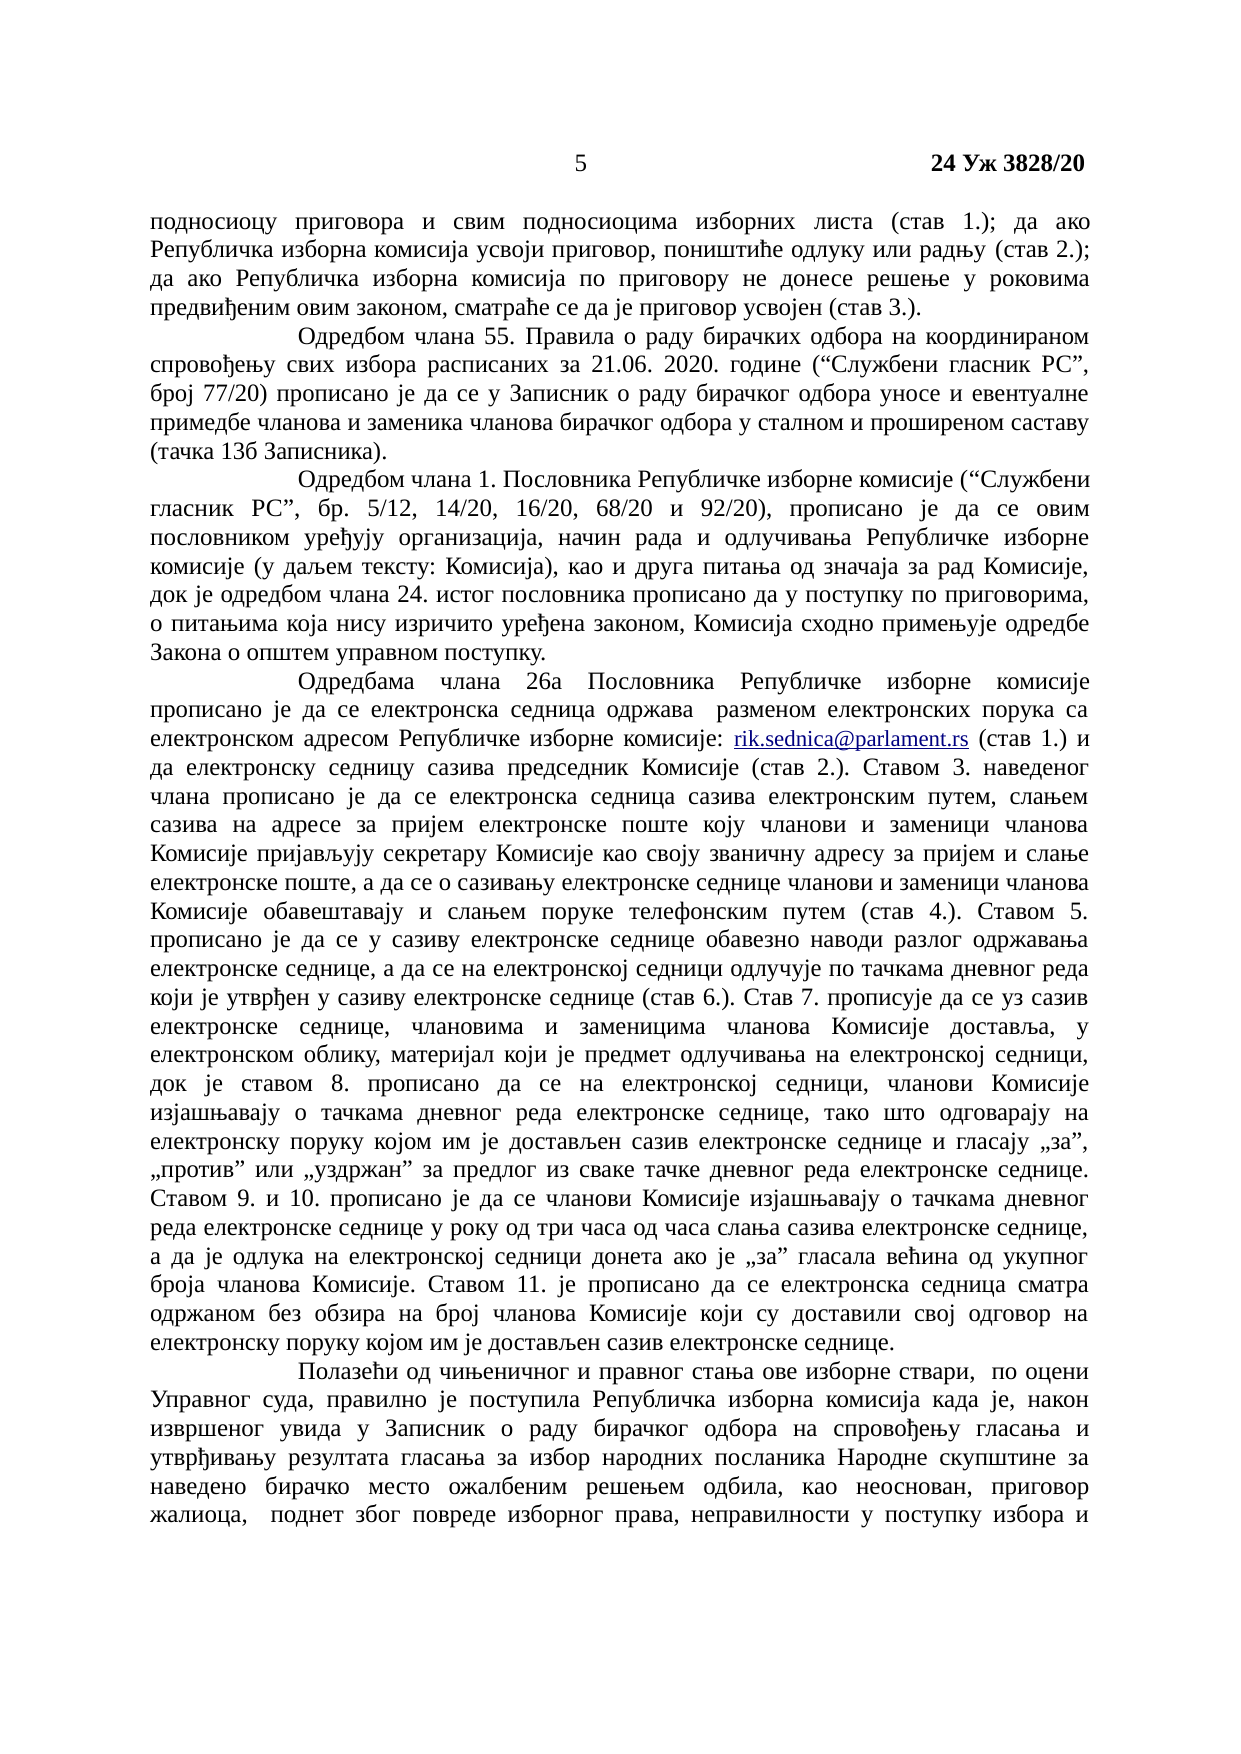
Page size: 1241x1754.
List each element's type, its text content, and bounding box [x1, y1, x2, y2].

text Полазећи од чињеничног и правног стања ове изборне ствари, по оцени Управног суда, правилно је поступила Републичка изборна комисија када је, након извршеног увида у Записник о раду бирачког одбора на спровођењу гласања и утврђивању резултата гласања за избор народних посланика Народне скупштине за наведено бирачко место ожалбеним решењем одбила, као неоснован, приговор жалиоца, поднет због повреде изборног права, неправилности у поступку избора и [150, 1356, 1090, 1528]
text подносиоцу приговора и свим подносиоцима изборних листа (став 1.); да ако Републичка изборна комисија усвоји приговор, поништиће одлуку или радњу (став 2.); да ако Републичка изборна комисија по приговору не донесе решење у роковима предвиђеним овим законом, сматраће се да је приговор усвојен (став 3.). [150, 206, 1090, 321]
text Одредбама члана 26а Пословника Републичке изборне комисије прописано је да се електронска седница одржава разменом електронских порука са електронском адресом Републичке изборне комисије: rik.sednica@parlament.rs (став 1.) и да електронску седницу сазива председник Комисије (став 2.). Ставом 3. наведеног члана прописано је да се електронска седница сазива електронским путем, слањем сазива на адресе за пријем електронске поште коју чланови и заменици чланова Комисије пријављују секретару Комисије као своју званичну адресу за пријем и слање електронске поште, а да се о сазивању електронске седнице чланови и заменици чланова Комисије обавештавају и слањем поруке телефонским путем (став 4.). Ставом 5. прописано је да се у сазиву електронске седнице обавезно наводи разлог одржавања електронске седнице, а да се на електронској седници одлучује по тачкама дневног реда који је утврђен у сазиву електронске седнице (став 6.). Став 7. прописује да се уз сазив електронске седнице, члановима и заменицима чланова Комисије доставља, у електронском облику, материјал који је предмет одлучивања на електронској седници, док је ставом 8. прописано да се на електронској седници, чланови Комисије изјашњавају о тачкама дневног реда електронске седнице, тако што одговарају на електронску поруку којом им је достављен сазив електронске седнице и гласају „за”, „против” или „уздржан” за предлог из сваке тачке дневног реда електронске седнице. Ставом 9. и 10. прописано је да се чланови Комисије изјашњавају о тачкама дневног реда електронске седнице у року од три часа од часа слања сазива електронске седнице, а да је одлука на електронској седници донета ако је „за” гласала већина од укупног броја чланова Комисије. Ставом 11. је прописано да се електронска седница сматра одржаном без обзира на број чланова Комисије који су доставили свој одговор на електронску поруку којом им је достављен сазив електронске седнице. [150, 666, 1090, 1356]
text Одредбом члана 1. Пословника Републичке изборне комисије (“Службени гласник РС”, бр. 5/12, 14/20, 16/20, 68/20 и 92/20), прописано је да се овим пословником уређују организација, начин рада и одлучивања Републичке изборне комисије (у даљем тексту: Комисија), као и друга питања од значаја за рад Комисије, док је одредбом члана 24. истог пословника прописано да у поступку по приговорима, о питањима која нису изричито уређена законом, Комисија сходно примењује одредбе Закона о општем управном поступку. [150, 464, 1090, 666]
text Одредбом члана 55. Правила о раду бирачких одбора на координираном спровођењу свих избора расписаних за 21.06. 2020. године (“Службени гласник РС”, број 77/20) прописано је да се у Записник о раду бирачког одбора уносе и евентуалне примедбе чланова и заменика чланова бирачког одбора у сталном и проширеном саставу (тачка 13б Записника). [150, 321, 1090, 464]
